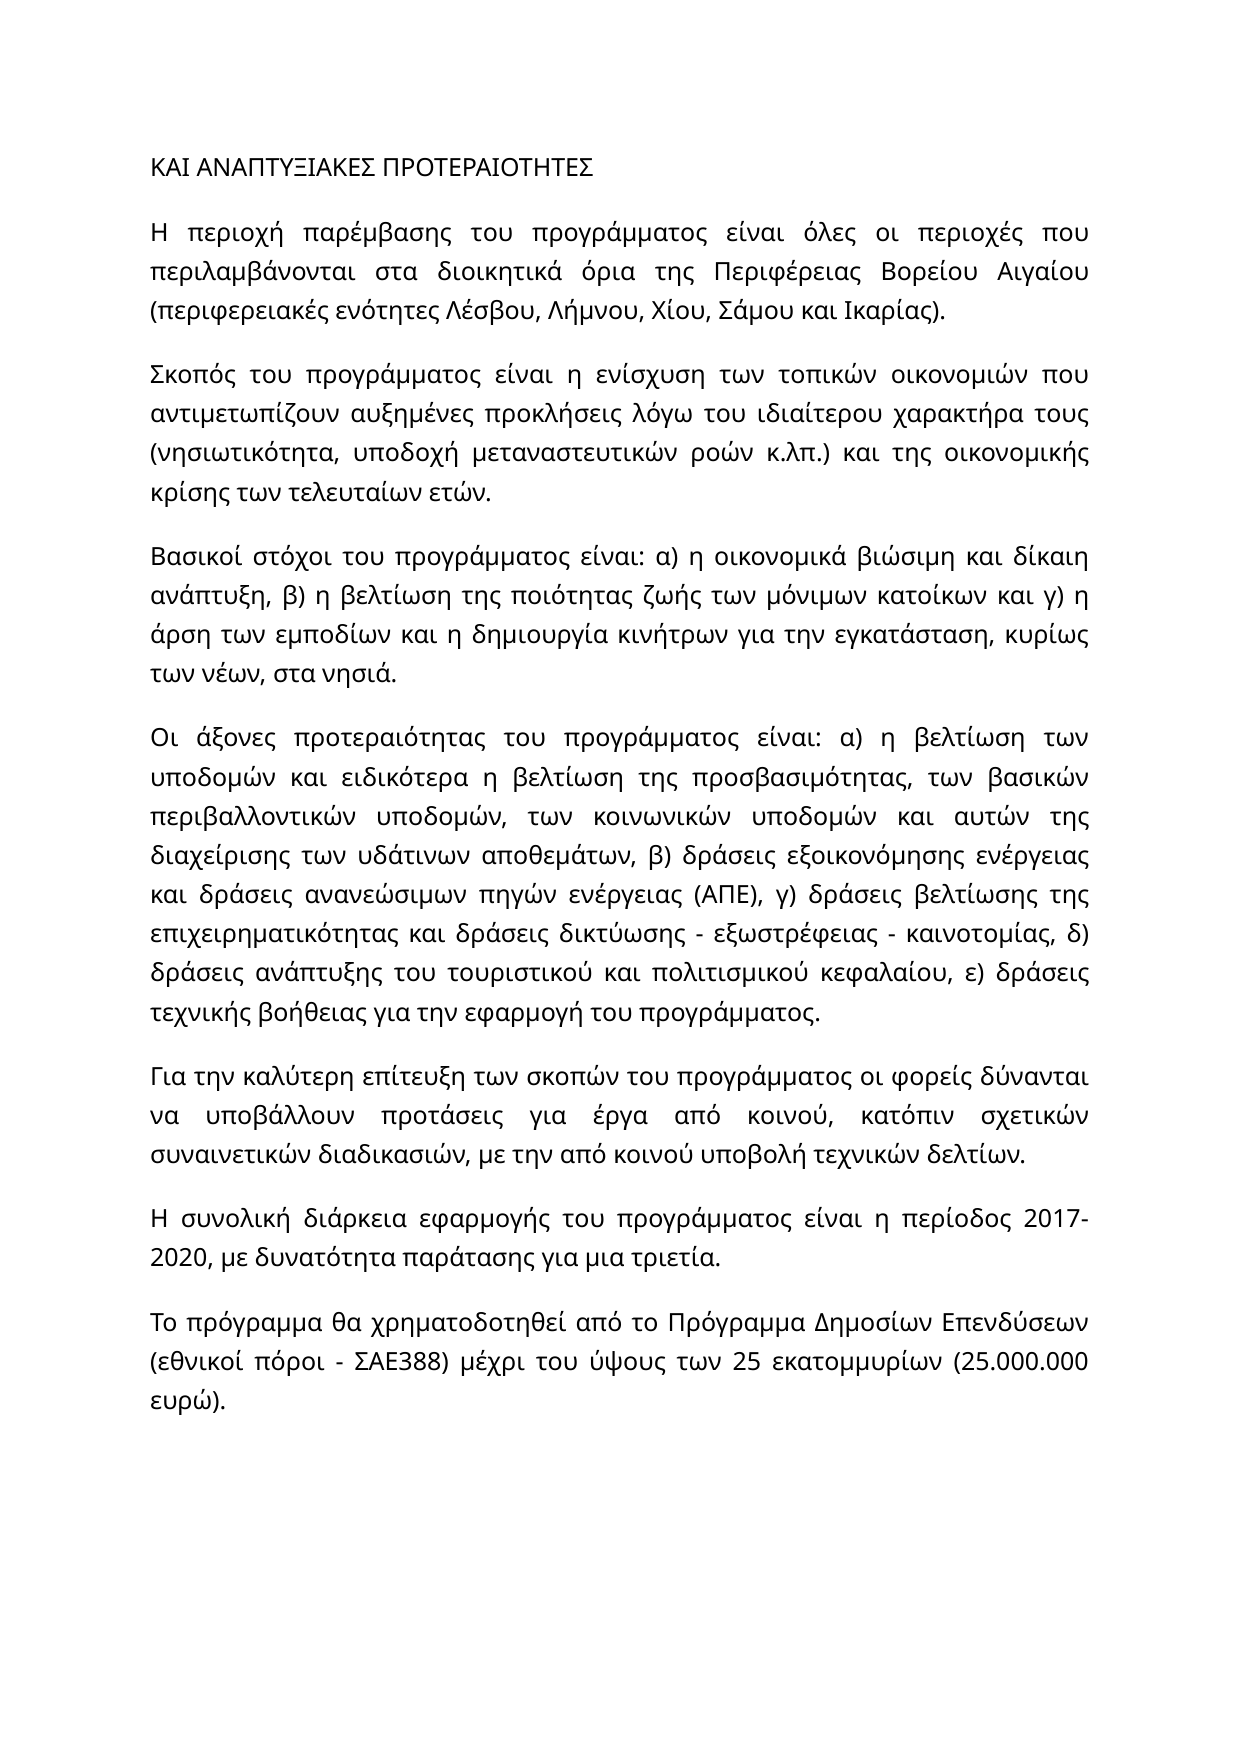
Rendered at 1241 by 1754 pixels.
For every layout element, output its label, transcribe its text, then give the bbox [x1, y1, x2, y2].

text Η συνολική διάρκεια εφαρμογής του προγράμματος είναι η περίοδος 2017-2020, με δυνατότητα παράτασης για μια τριετία. [150, 1201, 1090, 1274]
text ΚΑΙ ΑΝΑΠΤΥΞΙΑΚΕΣ ΠΡΟΤΕΡΑΙΟΤΗΤΕΣ [150, 150, 1090, 184]
text Βασικοί στόχοι του προγράμματος είναι: α) η οικονομικά βιώσιμη και δίκαιη ανάπτυξη, β) η βελτίωση της ποιότητας ζωής των μόνιμων κατοίκων και γ) η άρση των εμποδίων και η δημιουργία κινήτρων για την εγκατάσταση, κυρίως των νέων, στα νησιά. [150, 538, 1090, 690]
text Η περιοχή παρέμβασης του προγράμματος είναι όλες οι περιοχές που περιλαμβάνονται στα διοικητικά όρια της Περιφέρειας Βορείου Αιγαίου (περιφερειακές ενότητες Λέσβου, Λήμνου, Χίου, Σάμου και Ικαρίας). [150, 214, 1090, 327]
text Το πρόγραμμα θα χρηματοδοτηθεί από το Πρόγραμμα Δημοσίων Επενδύσεων (εθνικοί πόροι - ΣΑΕ388) μέχρι του ύψους των 25 εκατομμυρίων (25.000.000 ευρώ). [150, 1304, 1090, 1417]
text Οι άξονες προτεραιότητας του προγράμματος είναι: α) η βελτίωση των υποδομών και ειδικότερα η βελτίωση της προσβασιμότητας, των βασικών περιβαλλοντικών υποδομών, των κοινωνικών υποδομών και αυτών της διαχείρισης των υδάτινων αποθεμάτων, β) δράσεις εξοικονόμησης ενέργειας και δράσεις ανανεώσιμων πηγών ενέργειας (ΑΠΕ), γ) δράσεις βελτίωσης της επιχειρηματικότητας και δράσεις δικτύωσης - εξωστρέφειας - καινοτομίας, δ) δράσεις ανάπτυξης του τουριστικού και πολιτισμικού κεφαλαίου, ε) δράσεις τεχνικής βοήθειας για την εφαρμογή του προγράμματος. [150, 720, 1090, 1028]
text Σκοπός του προγράμματος είναι η ενίσχυση των τοπικών οικονομιών που αντιμετωπίζουν αυξημένες προκλήσεις λόγω του ιδιαίτερου χαρακτήρα τους (νησιωτικότητα, υποδοχή μεταναστευτικών ροών κ.λπ.) και της οικονομικής κρίσης των τελευταίων ετών. [150, 357, 1090, 508]
text Για την καλύτερη επίτευξη των σκοπών του προγράμματος οι φορείς δύνανται να υποβάλλουν προτάσεις για έργα από κοινού, κατόπιν σχετικών συναινετικών διαδικασιών, με την από κοινού υποβολή τεχνικών δελτίων. [150, 1058, 1090, 1171]
